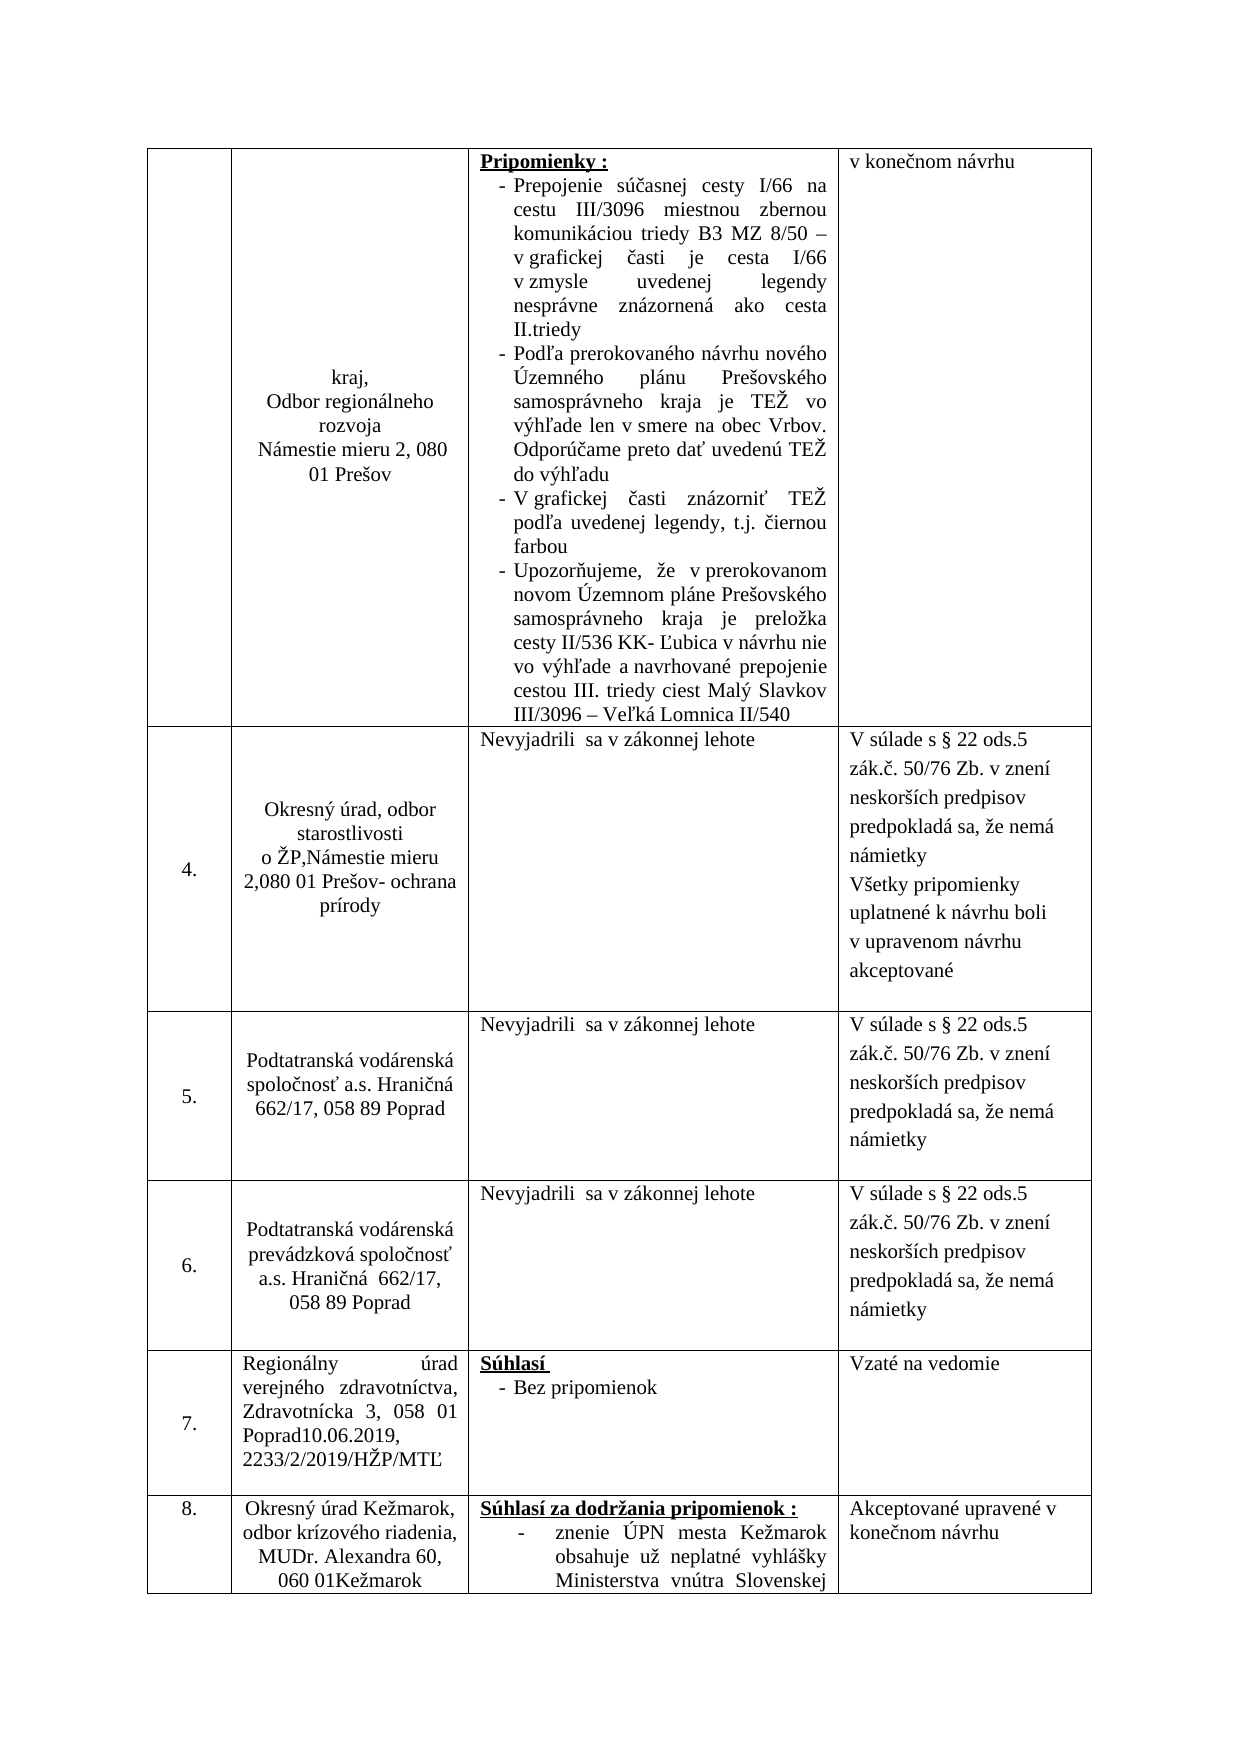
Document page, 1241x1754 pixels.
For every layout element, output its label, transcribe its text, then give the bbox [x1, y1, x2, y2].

table_cell Pripomienky : Prepojenie súčasnej cesty I/66 na cestu III/3096 miestnou zbernou komunikáciou triedy B3 MZ 8/50 – v grafickej časti je cesta I/66 v zmysle uvedenej legendy nesprávne znázornená ako cesta II.triedy Podľa prerokovaného návrhu nového Územného plánu Prešovského samosprávneho kraja je TEŽ vo výhľade len v smere na obec Vrbov. Odporúčame preto dať uvedenú TEŽ do výhľadu V grafickej časti znázorniť TEŽ podľa uvedenej legendy, t.j. čiernou farbou Upozorňujeme, že v prerokovanom novom Územnom pláne Prešovského samosprávneho kraja je preložka cesty II/536 KK- Ľubica v návrhu nie vo výhľade a navrhované prepojenie cestou III. triedy ciest Malý Slavkov III/3096 – Veľká Lomnica II/540 [469, 149, 838, 726]
table_cell 6. [148, 1181, 231, 1350]
table_cell Súhlasí za dodržania pripomienok : znenie ÚPN mesta Kežmarok obsahuje už neplatné vyhlášky Ministerstva vnútra Slovenskej [469, 1496, 838, 1592]
table_cell kraj, Odbor regionálneho rozvoja Námestie mieru 2, 080 01 Prešov [232, 149, 468, 726]
table_cell Podtatranská vodárenská prevádzková spoločnosť a.s. Hraničná 662/17, 058 89 Poprad [232, 1181, 468, 1350]
table_cell Súhlasí Bez pripomienok [469, 1351, 838, 1495]
table_cell V súlade s § 22 ods.5 zák.č. 50/76 Zb. v znení neskorších predpisov predpokladá sa, že nemá námietky [839, 1181, 1091, 1350]
table_cell 7. [148, 1351, 231, 1495]
table_cell Akceptované upravené v konečnom návrhu [839, 1496, 1091, 1592]
table_cell Nevyjadrili sa v zákonnej lehote [469, 1012, 838, 1180]
table_cell 4. [148, 727, 231, 1011]
table_cell Podtatranská vodárenská spoločnosť a.s. Hraničná 662/17, 058 89 Poprad [232, 1012, 468, 1180]
table_cell 5. [148, 1012, 231, 1180]
table_cell Nevyjadrili sa v zákonnej lehote [469, 727, 838, 1011]
table_cell V súlade s § 22 ods.5 zák.č. 50/76 Zb. v znení neskorších predpisov predpokladá sa, že nemá námietky Všetky pripomienky uplatnené k návrhu boli v upravenom návrhu akceptované [839, 727, 1091, 1011]
table_cell Vzaté na vedomie [839, 1351, 1091, 1495]
table_cell Regionálny úrad verejného zdravotníctva, Zdravotnícka 3, 058 01 Poprad10.06.2019, 2233/2/2019/HŽP/MTĽ [232, 1351, 468, 1495]
table_cell Okresný úrad, odbor starostlivosti o ŽP,Námestie mieru 2,080 01 Prešov- ochrana prírody [232, 727, 468, 1011]
table_cell v konečnom návrhu [839, 149, 1091, 726]
table_cell V súlade s § 22 ods.5 zák.č. 50/76 Zb. v znení neskorších predpisov predpokladá sa, že nemá námietky [839, 1012, 1091, 1180]
table_cell [148, 149, 231, 726]
table_cell Nevyjadrili sa v zákonnej lehote [469, 1181, 838, 1350]
table_cell 8. [148, 1496, 231, 1592]
table_cell Okresný úrad Kežmarok, odbor krízového riadenia, MUDr. Alexandra 60, 060 01Kežmarok [232, 1496, 468, 1592]
